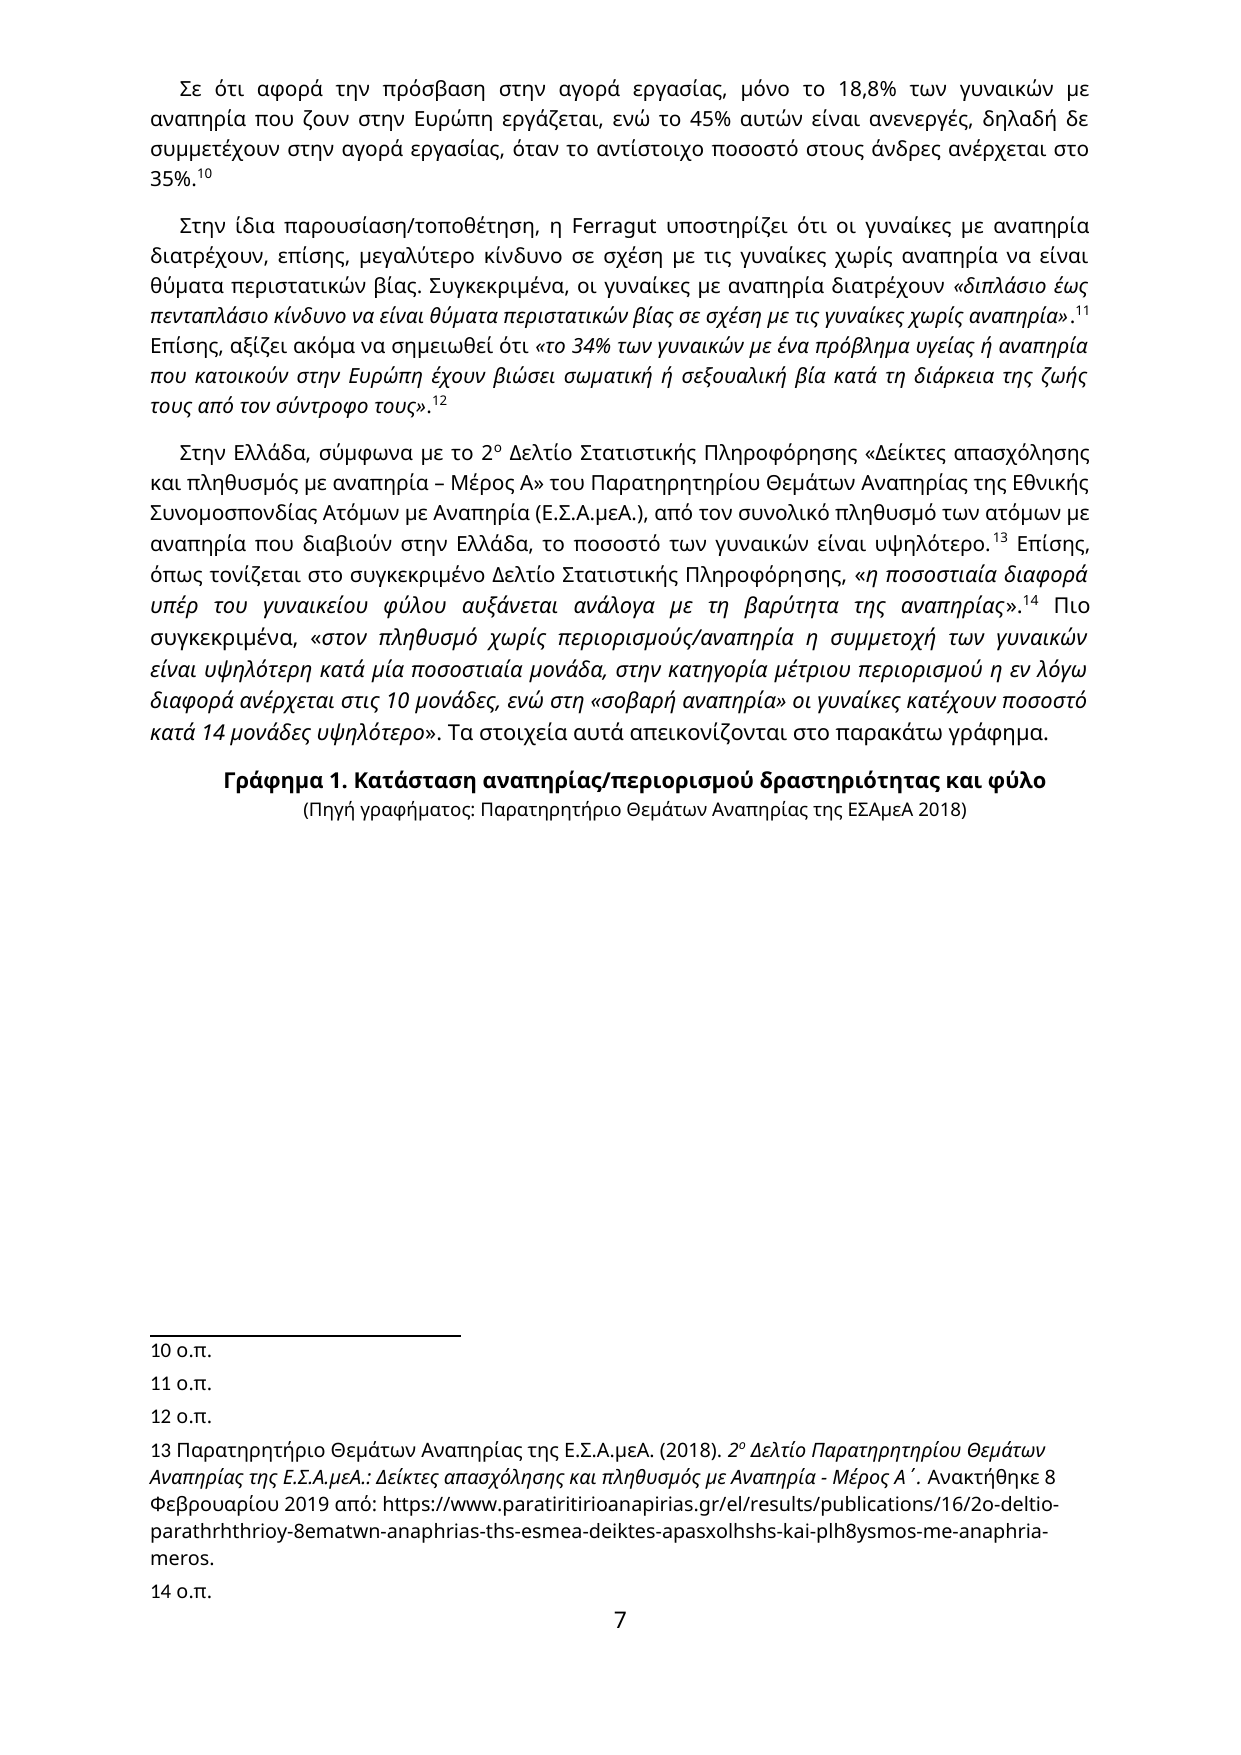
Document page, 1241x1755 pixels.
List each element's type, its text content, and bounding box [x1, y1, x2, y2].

text ο.π. [150, 1577, 1090, 1604]
text ο.π. [150, 1369, 1090, 1397]
text Στην ίδια παρουσίαση/τοποθέτηση, η Ferragut υποστηρίζει ότι οι γυναίκες με αναπηρία διατρέχουν, επίσης, μεγαλύτερο κίνδυνο σε σχέση με τις γυναίκες χωρίς αναπηρία να είναι θύματα περιστατικών βίας. Συγκεκριμένα, οι γυναίκες με αναπηρία διατρέχουν «διπλάσιο έως πενταπλάσιο κίνδυνο να είναι θύματα περιστατικών βίας σε σχέση με τις γυναίκες χωρίς αναπηρία». Επίσης, αξίζει ακόμα να σημειωθεί ότι «το 34% των γυναικών με ένα πρόβλημα υγείας ή αναπηρία που κατοικούν στην Ευρώπη έχουν βιώσει σωματική ή σεξουαλική βία κατά τη διάρκεια της ζωής τους από τον σύντροφο τους». [150, 211, 1090, 420]
text Παρατηρητήριο Θεμάτων Αναπηρίας της Ε.Σ.Α.μεΑ. (2018). 2ο Δελτίο Παρατηρητηρίου Θεμάτων Αναπηρίας της Ε.Σ.Α.μεΑ.: Δείκτες απασχόλησης και πληθυσμός με Αναπηρία - Μέρος Α΄. Ανακτήθηκε 8 Φεβρουαρίου 2019 από: https://www.paratiritirioanapirias.gr/el/results/publications/16/2o-deltio-parathrhthrioy-8ematwn-anaphrias-ths-esmea-deiktes-apasxolhshs-kai-plh8ysmos-me-anaphria-meros. [150, 1436, 1090, 1571]
text ο.π. [150, 1403, 1090, 1430]
text Σε ότι αφορά την πρόσβαση στην αγορά εργασίας, μόνο το 18,8% των γυναικών με αναπηρία που ζουν στην Ευρώπη εργάζεται, ενώ το 45% αυτών είναι ανενεργές, δηλαδή δε συμμετέχουν στην αγορά εργασίας, όταν το αντίστοιχο ποσοστό στους άνδρες ανέρχεται στο 35%. [150, 74, 1090, 193]
text Στην Ελλάδα, σύμφωνα με το 2ο Δελτίο Στατιστικής Πληροφόρησης «Δείκτες απασχόλησης και πληθυσμός με αναπηρία – Μέρος Α» του Παρατηρητηρίου Θεμάτων Αναπηρίας της Εθνικής Συνομοσπονδίας Ατόμων με Αναπηρία (Ε.Σ.Α.μεΑ.), από τον συνολικό πληθυσμό των ατόμων με αναπηρία που διαβιούν στην Ελλάδα, το ποσοστό των γυναικών είναι υψηλότερο. Επίσης, όπως τονίζεται στο συγκεκριμένο Δελτίο Στατιστικής Πληροφόρησης, «η ποσοστιαία διαφορά υπέρ του γυναικείου φύλου αυξάνεται ανάλογα με τη βαρύτητα της αναπηρίας». Πιο συγκεκριμένα, «στον πληθυσμό χωρίς περιορισμούς/αναπηρία η συμμετοχή των γυναικών είναι υψηλότερη κατά μία ποσοστιαία μονάδα, στην κατηγορία μέτριου περιορισμού η εν λόγω διαφορά ανέρχεται στις 10 μονάδες, ενώ στη «σοβαρή αναπηρία» οι γυναίκες κατέχουν ποσοστό κατά 14 μονάδες υψηλότερο». Τα στοιχεία αυτά απεικονίζονται στο παρακάτω γράφημα. [150, 438, 1090, 746]
text Γράφημα 1. Κατάσταση αναπηρίας/περιορισμού δραστηριότητας και φύλο [150, 765, 1090, 795]
text ο.π. [150, 1336, 1090, 1363]
text (Πηγή γραφήματος: Παρατηρητήριο Θεμάτων Αναπηρίας της ΕΣΑμεΑ 2018) [150, 796, 1090, 822]
